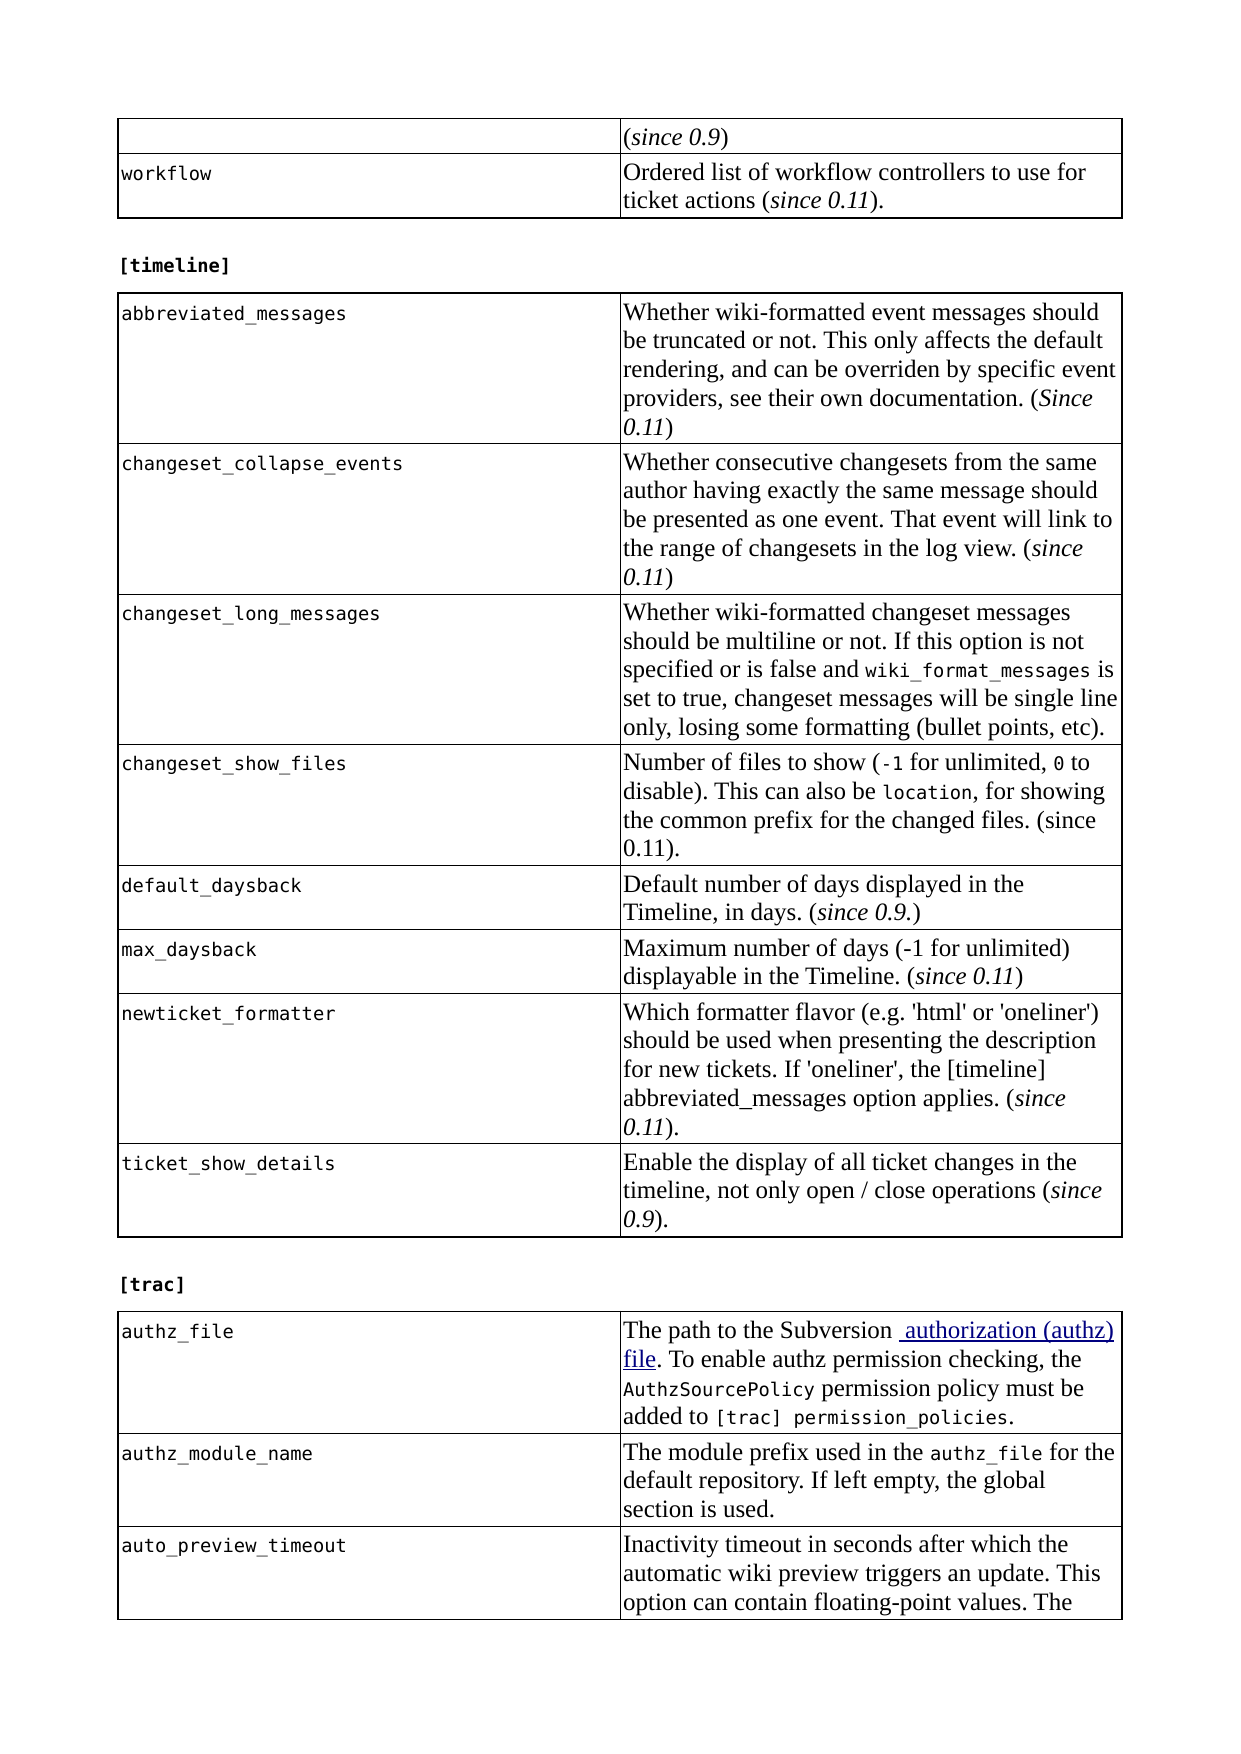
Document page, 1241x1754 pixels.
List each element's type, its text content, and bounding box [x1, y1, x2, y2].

table_cell (since 0.9) [621, 119, 1121, 153]
table_cell changeset_long_messages [119, 595, 620, 744]
table_cell authz_module_name [119, 1434, 620, 1526]
table_cell changeset_show_files [119, 745, 620, 865]
table_header authz_file [119, 1312, 620, 1433]
table_cell max_daysback [119, 930, 620, 993]
table_cell Inactivity timeout in seconds after which the automatic wiki preview triggers an update. This option can contain floating-point values. The [621, 1527, 1121, 1618]
table_cell ticket_show_details [119, 1144, 620, 1236]
table_cell auto_preview_timeout [119, 1527, 620, 1618]
table_cell Number of files to show (-1 for unlimited, 0 to disable). This can also be location, for showing the common prefix for the changed files. (since 0.11). [621, 745, 1121, 865]
table_cell newticket_formatter [119, 994, 620, 1143]
subtitle [timeline] [118, 244, 1122, 279]
table_cell [119, 119, 620, 153]
table_cell workflow [119, 154, 620, 217]
table_header The path to the Subversion authorization (authz) file. To enable authz permission checking, the AuthzSourcePolicy permission policy must be added to [trac] permission_policies. [621, 1312, 1121, 1433]
table_cell Enable the display of all ticket changes in the timeline, not only open / close operations (since 0.9). [621, 1144, 1121, 1236]
table_cell The module prefix used in the authz_file for the default repository. If left empty, the global section is used. [621, 1434, 1121, 1526]
table_cell Maximum number of days (-1 for unlimited) displayable in the Timeline. (since 0.11) [621, 930, 1121, 993]
table_cell Default number of days displayed in the Timeline, in days. (since 0.9.) [621, 866, 1121, 929]
table_cell Ordered list of workflow controllers to use for ticket actions (since 0.11). [621, 154, 1121, 217]
table_cell Whether wiki-formatted changeset messages should be multiline or not. If this option is not specified or is false and wiki_format_messages is set to true, changeset messages will be single line only, losing some formatting (bullet points, etc). [621, 595, 1121, 744]
table_header Whether wiki-formatted event messages should be truncated or not. This only affects the default rendering, and can be overriden by specific event providers, see their own documentation. (Since 0.11) [621, 294, 1121, 443]
table_cell Which formatter flavor (e.g. 'html' or 'oneliner') should be used when presenting the description for new tickets. If 'oneliner', the [timeline] abbreviated_messages option applies. (since 0.11). [621, 994, 1121, 1143]
table_cell Whether consecutive changesets from the same author having exactly the same message should be presented as one event. That event will link to the range of changesets in the log view. (since 0.11) [621, 444, 1121, 593]
table_cell default_daysback [119, 866, 620, 929]
table_header abbreviated_messages [119, 294, 620, 443]
table_cell changeset_collapse_events [119, 444, 620, 593]
subtitle [trac] [118, 1263, 1122, 1298]
